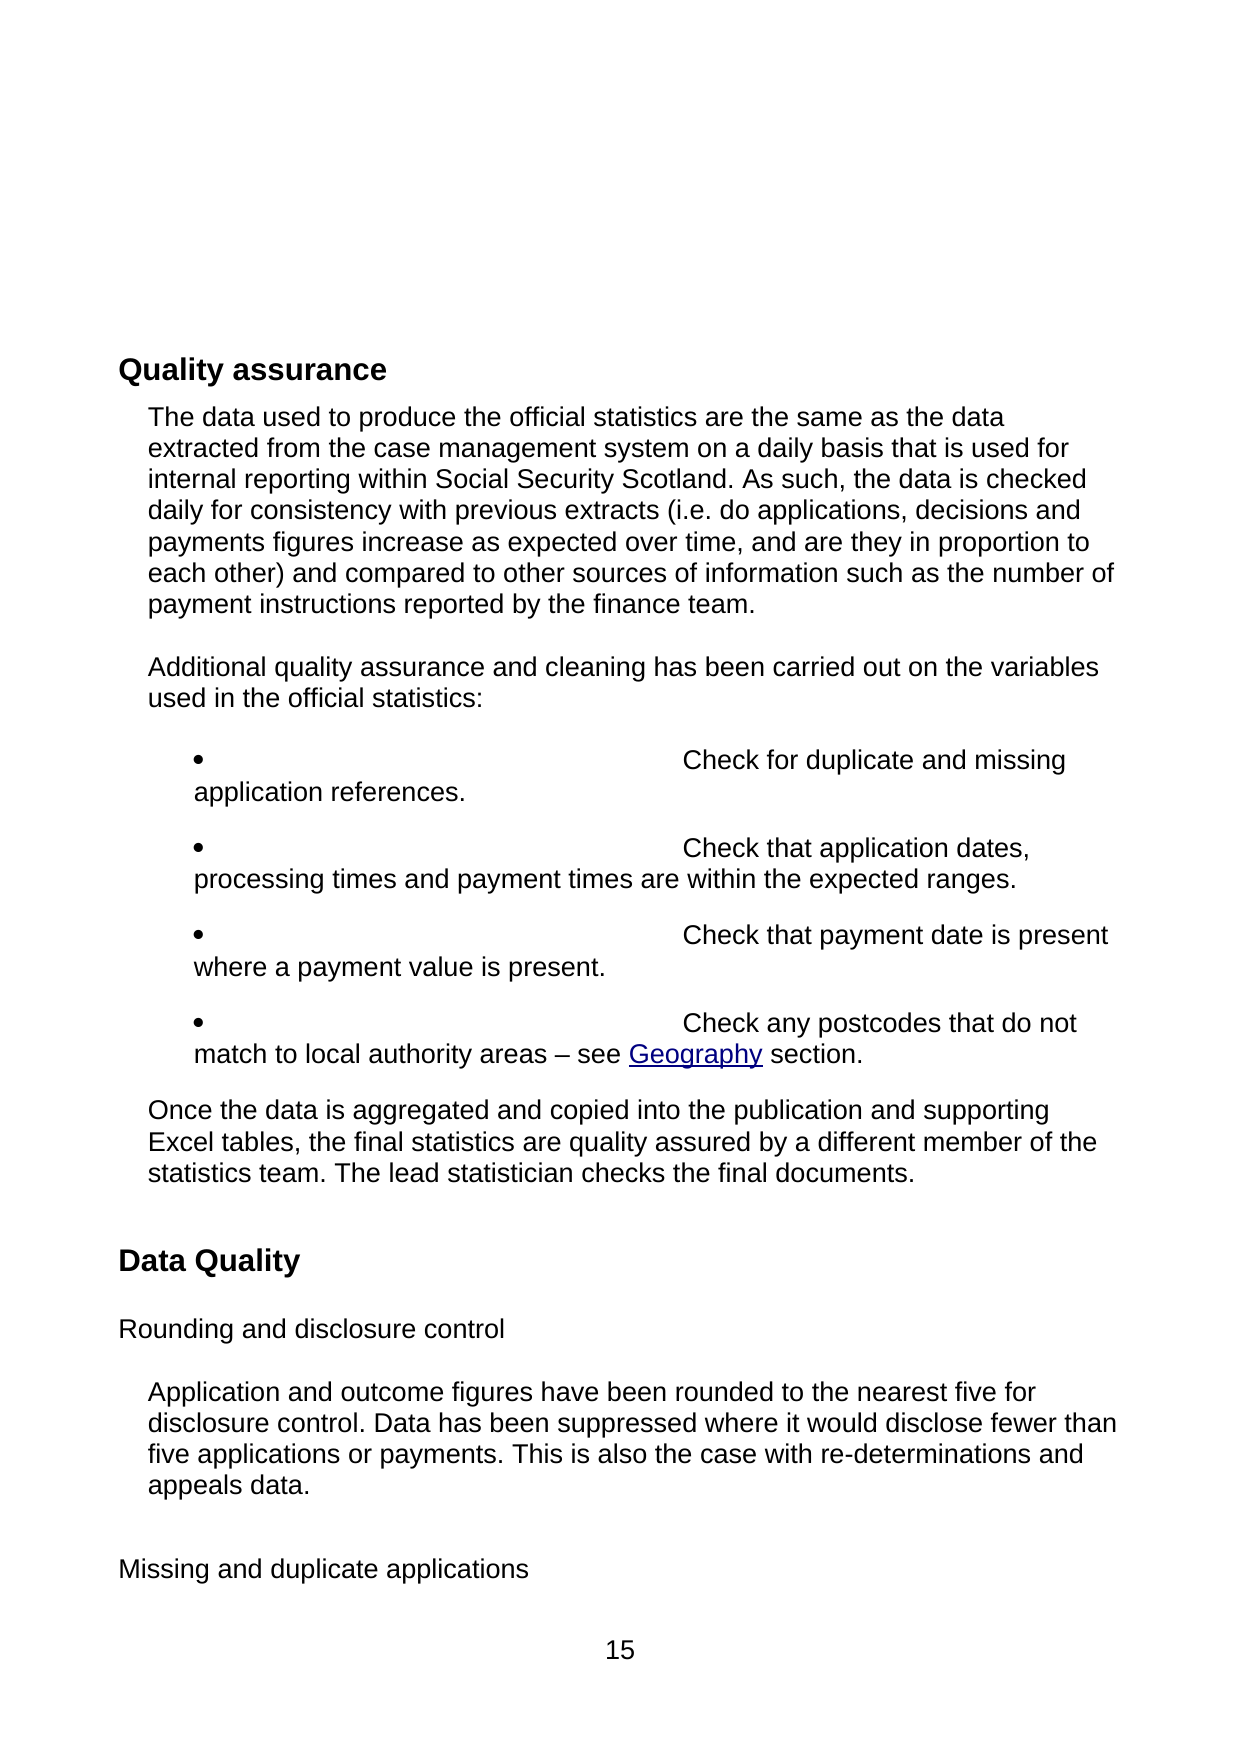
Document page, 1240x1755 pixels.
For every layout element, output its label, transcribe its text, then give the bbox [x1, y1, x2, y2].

list Check that application dates, processing times and payment times are within the expected ranges. [193, 832, 1121, 895]
text Additional quality assurance and cleaning has been carried out on the variables used in the official statistics: [148, 651, 1121, 713]
subtitle Missing and duplicate applications [118, 1553, 1121, 1584]
list Check that payment date is present where a payment value is present. [193, 920, 1121, 982]
text Once the data is aggregated and copied into the publication and supporting Excel tables, the final statistics are quality assured by a different member of the statistics team. The lead statistician checks the final documents. [148, 1095, 1121, 1188]
subtitle Quality assurance [118, 347, 1121, 388]
text Application and outcome figures have been rounded to the nearest five for disclosure control. Data has been suppressed where it would disclose fewer than five applications or payments. This is also the case with re-determinations and appeals data. [148, 1376, 1121, 1501]
list Check any postcodes that do not match to local authority areas – see Geography section. [193, 1007, 1121, 1070]
list Check for duplicate and missing application references. [193, 745, 1121, 807]
text The data used to produce the official statistics are the same as the data extracted from the case management system on a daily basis that is used for internal reporting within Social Security Scotland. As such, the data is checked daily for consistency with previous extracts (i.e. do applications, decisions and payments figures increase as expected over time, and are they in proportion to each other) and compared to other sources of information such as the number of payment instructions reported by the finance team. [148, 401, 1121, 620]
subtitle Data Quality [118, 1238, 1121, 1280]
subtitle Rounding and disclosure control [118, 1313, 1121, 1345]
